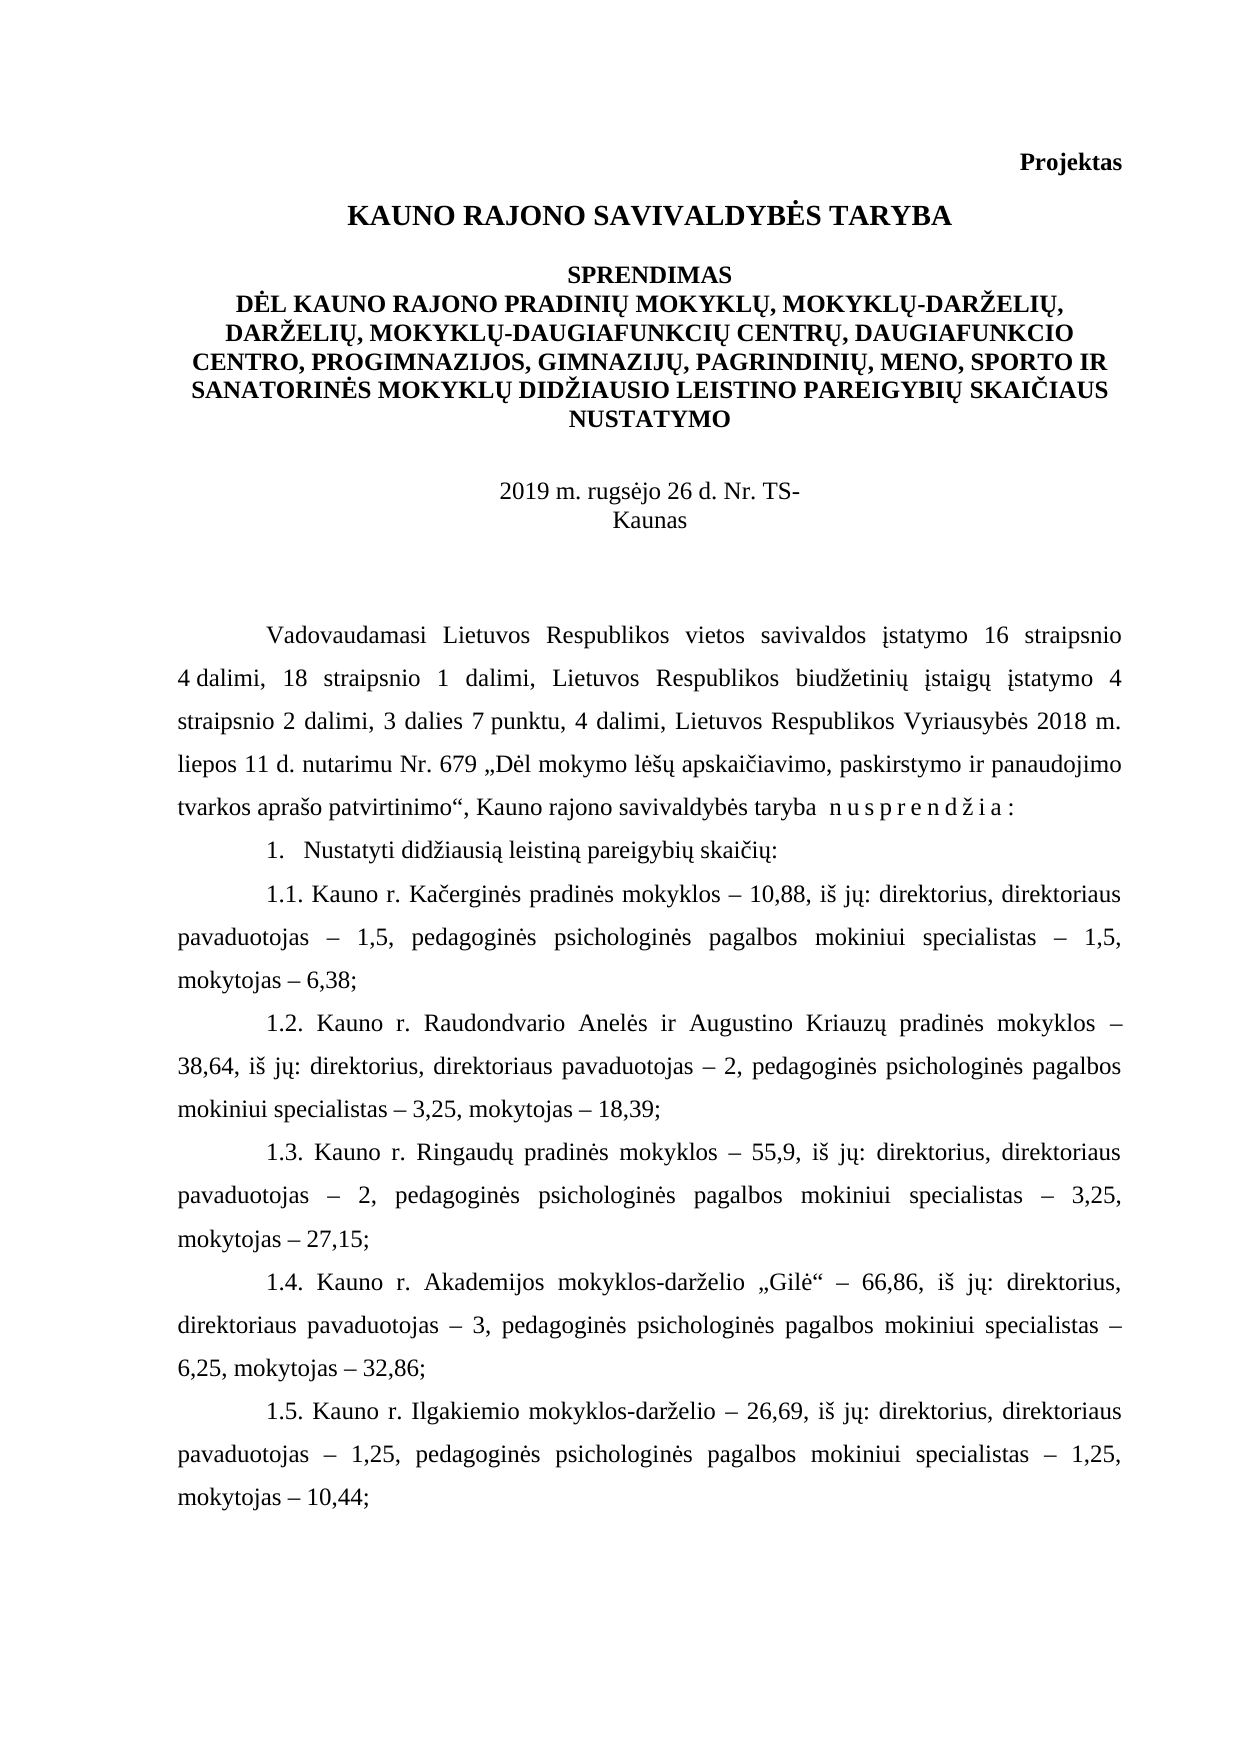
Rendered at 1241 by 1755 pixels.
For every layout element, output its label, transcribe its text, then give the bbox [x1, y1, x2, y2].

text 1.1. Kauno r. Kačerginės pradinės mokyklos – 10,88, iš jų: direktorius, direktoriaus pavaduotojas – 1,5, pedagoginės psichologinės pagalbos mokiniui specialistas – 1,5, mokytojas – 6,38; [177, 879, 1122, 994]
text DĖL KAUNO RAJONO PRADINIŲ MOKYKLŲ, MOKYKLŲ-DARŽELIŲ, DARŽELIŲ, MOKYKLŲ-DAUGIAFUNKCIŲ CENTRŲ, DAUGIAFUNKCIO CENTRO, PROGIMNAZIJOS, GIMNAZIJŲ, PAGRINDINIŲ, MENO, SPORTO IR SANATORINĖS MOKYKLŲ DIDŽIAUSIO LEISTINO PAREIGYBIŲ SKAIČIAUS NUSTATYMO [177, 289, 1122, 433]
text 1.5. Kauno r. Ilgakiemio mokyklos-darželio – 26,69, iš jų: direktorius, direktoriaus pavaduotojas – 1,25, pedagoginės psichologinės pagalbos mokiniui specialistas – 1,25, mokytojas – 10,44; [177, 1396, 1122, 1511]
text 1.4. Kauno r. Akademijos mokyklos-darželio „Gilė“ – 66,86, iš jų: direktorius, direktoriaus pavaduotojas – 3, pedagoginės psichologinės pagalbos mokiniui specialistas – 6,25, mokytojas – 32,86; [177, 1267, 1122, 1382]
text 1.2. Kauno r. Raudondvario Anelės ir Augustino Kriauzų pradinės mokyklos – 38,64, iš jų: direktorius, direktoriaus pavaduotojas – 2, pedagoginės psichologinės pagalbos mokiniui specialistas – 3,25, mokytojas – 18,39; [177, 1008, 1122, 1123]
text SPRENDIMAS [177, 261, 1122, 289]
text Kaunas [177, 505, 1122, 534]
text 1.3. Kauno r. Ringaudų pradinės mokyklos – 55,9, iš jų: direktorius, direktoriaus pavaduotojas – 2, pedagoginės psichologinės pagalbos mokiniui specialistas – 3,25, mokytojas – 27,15; [177, 1137, 1122, 1252]
text Vadovaudamasi Lietuvos Respublikos vietos savivaldos įstatymo 16 straipsnio 4 dalimi, 18 straipsnio 1 dalimi, Lietuvos Respublikos biudžetinių įstaigų įstatymo 4 straipsnio 2 dalimi, 3 dalies 7 punktu, 4 dalimi, Lietuvos Respublikos Vyriausybės 2018 m. liepos 11 d. nutarimu Nr. 679 „Dėl mokymo lėšų apskaičiavimo, paskirstymo ir panaudojimo tvarkos aprašo patvirtinimo“, Kauno rajono savivaldybės taryba nusprendžia: [177, 620, 1122, 821]
text 1. Nustatyti didžiausią leistiną pareigybių skaičių: [266, 836, 1122, 864]
text 2019 m. rugsėjo 26 d. Nr. TS- [177, 476, 1122, 505]
text Projektas [177, 147, 1122, 176]
text KAUNO RAJONO SAVIVALDYBĖS TARYBA [177, 198, 1122, 232]
